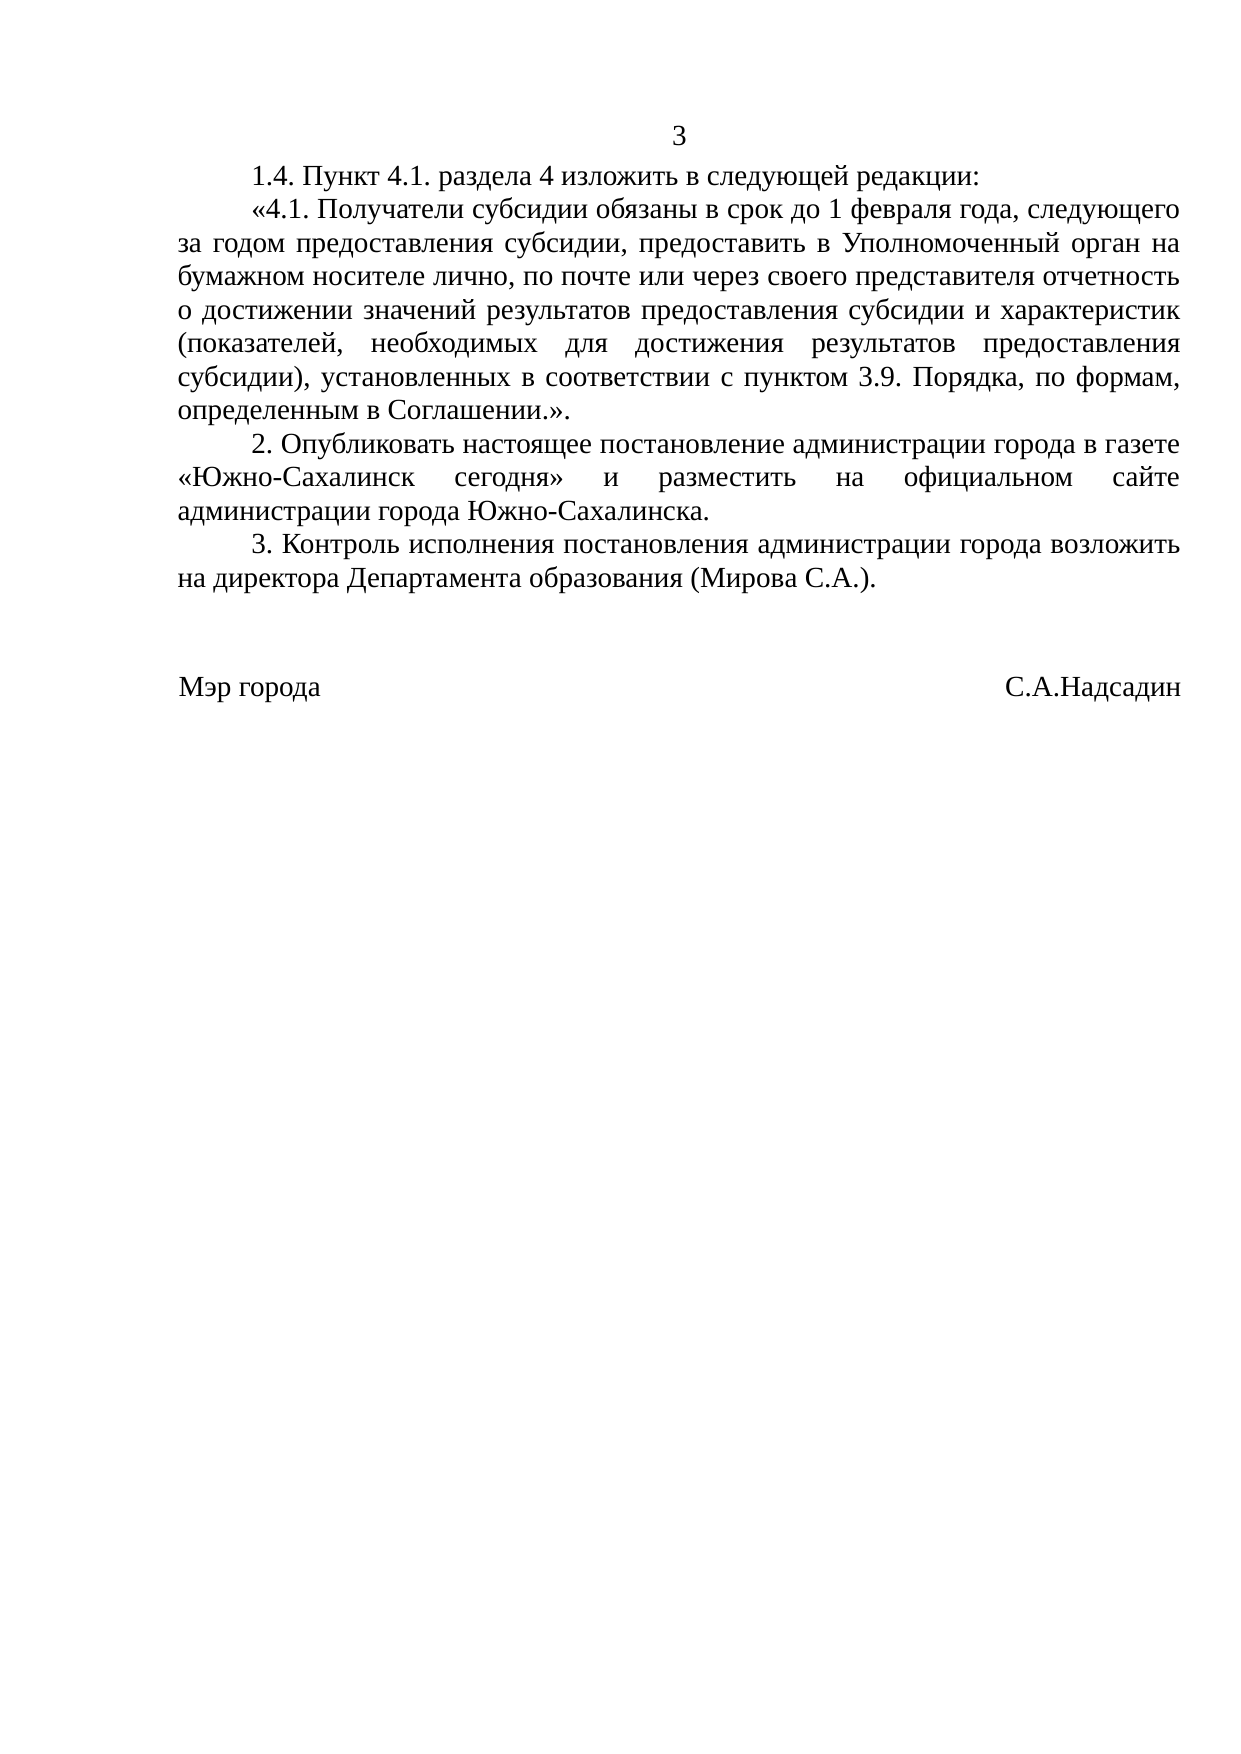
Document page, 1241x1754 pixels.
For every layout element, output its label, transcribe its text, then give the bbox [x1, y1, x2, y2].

list Мэр города С.А.Надсадин [178, 669, 1181, 702]
text 2. Опубликовать настоящее постановление администрации города в газете «Южно-Сахалинск сегодня» и разместить на официальном сайте администрации города Южно-Сахалинска. [177, 426, 1181, 527]
text 1.4. Пункт 4.1. раздела 4 изложить в следующей редакции: [177, 158, 1181, 191]
text «4.1. Получатели субсидии обязаны в срок до 1 февраля года, следующего за годом предоставления субсидии, предоставить в Уполномоченный орган на бумажном носителе лично, по почте или через своего представителя отчетность о достижении значений результатов предоставления субсидии и характеристик (показателей, необходимых для достижения результатов предоставления субсидии), установленных в соответствии с пунктом 3.9. Порядка, по формам, определенным в Соглашении.». [177, 191, 1181, 426]
text 3. Контроль исполнения постановления администрации города возложить на директора Департамента образования (Мирова С.А.). [177, 527, 1181, 594]
